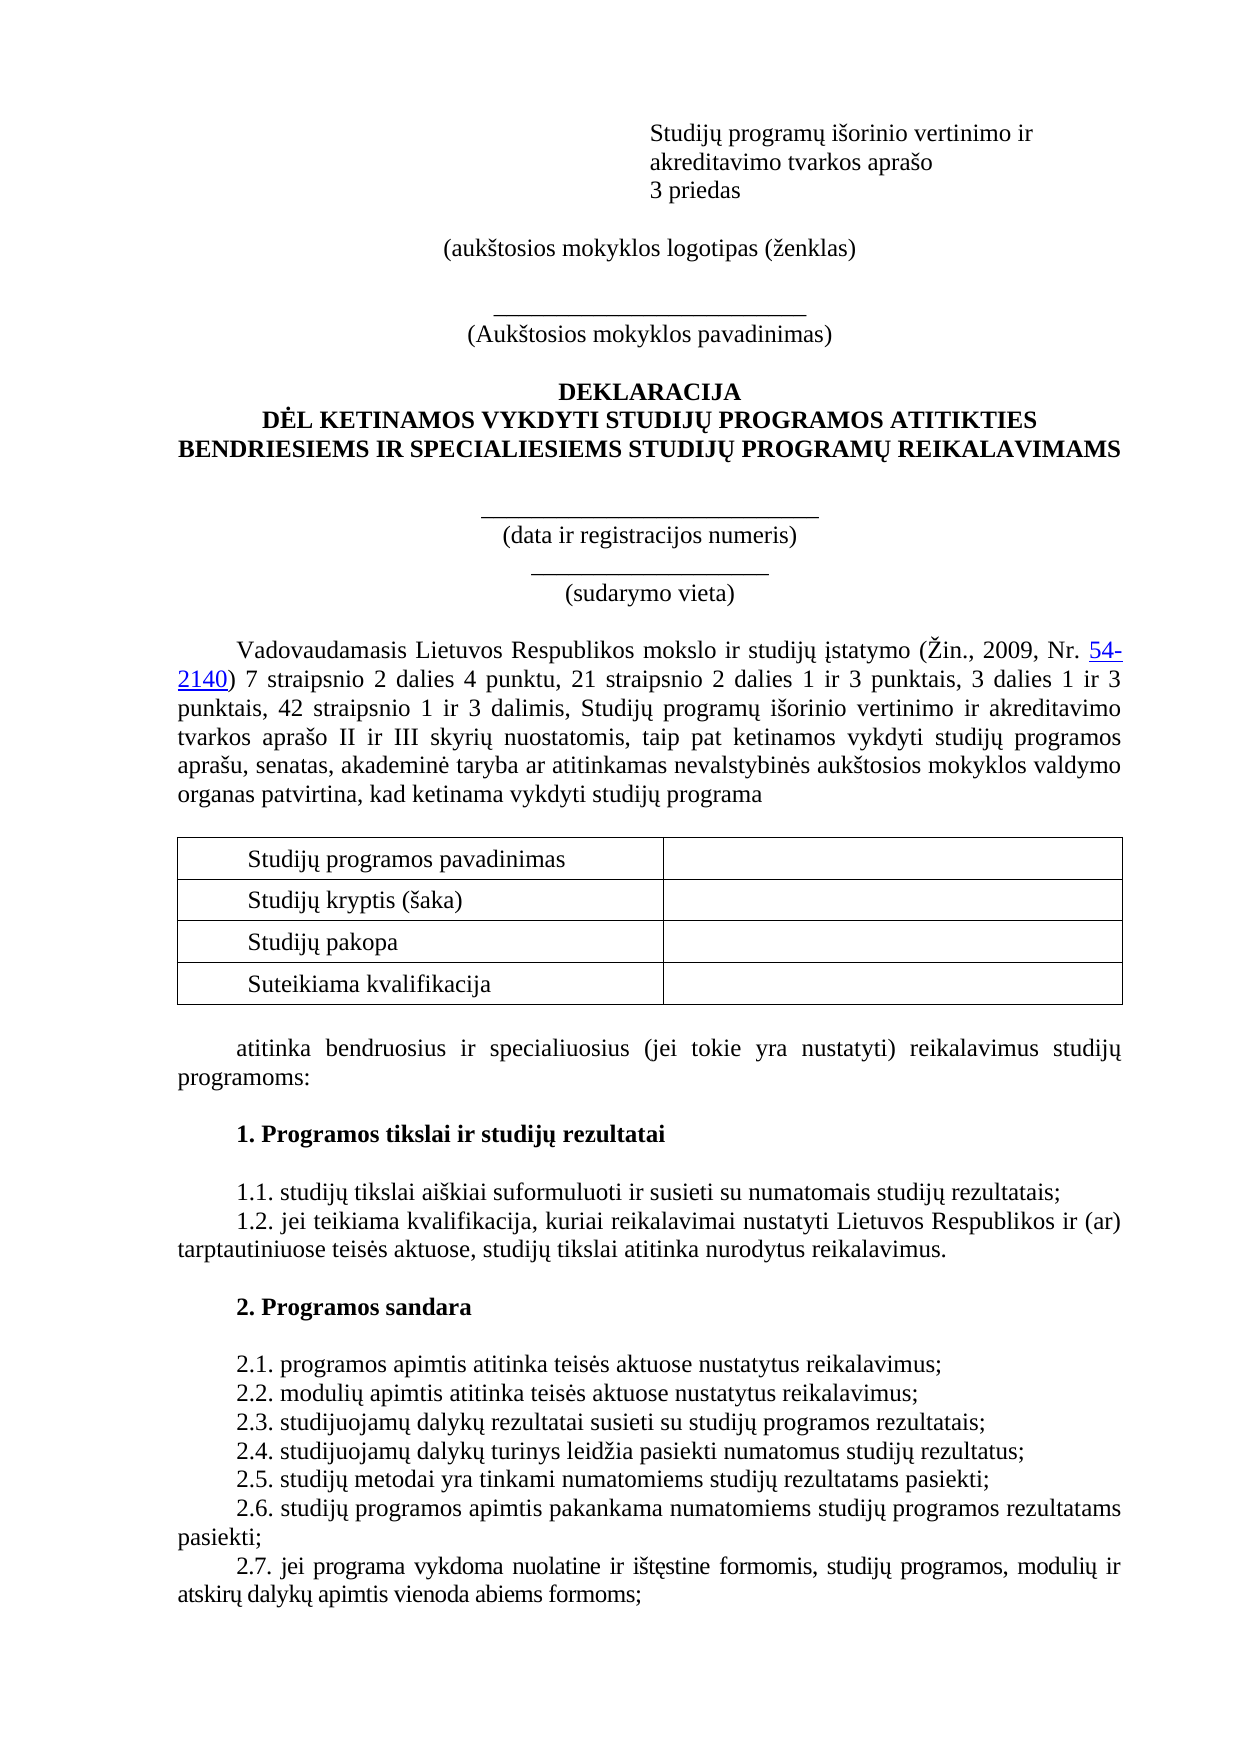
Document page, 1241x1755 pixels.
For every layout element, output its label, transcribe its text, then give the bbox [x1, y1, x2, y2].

text 1. Programos tikslai ir studijų rezultatai [177, 1119, 1122, 1148]
text akreditavimo tvarkos aprašo [649, 147, 1122, 176]
table_cell [664, 880, 1122, 920]
table_cell Suteikiama kvalifikacija [178, 963, 663, 1003]
text _________________________ [177, 291, 1122, 319]
text Vadovaudamasis Lietuvos Respublikos mokslo ir studijų įstatymo (Žin., 2009, Nr. 54-2140) 7 straipsnio 2 dalies 4 punktu, 21 straipsnio 2 dalies 1 ir 3 punktais, 3 dalies 1 ir 3 punktais, 42 straipsnio 1 ir 3 dalimis, Studijų programų išorinio vertinimo ir akreditavimo tvarkos aprašo II ir III skyrių nuostatomis, taip pat ketinamos vykdyti studijų programos aprašu, senatas, akademinė taryba ar atitinkamas nevalstybinės aukštosios mokyklos valdymo organas patvirtina, kad ketinama vykdyti studijų programa [177, 636, 1122, 808]
text 1.1. studijų tikslai aiškiai suformuluoti ir susieti su numatomais studijų rezultatais; [177, 1177, 1122, 1206]
text ___________________ [177, 549, 1122, 578]
table_cell Studijų kryptis (šaka) [178, 880, 663, 920]
text atitinka bendruosius ir specialiuosius (jei tokie yra nustatyti) reikalavimus studijų programoms: [177, 1033, 1122, 1091]
text (Aukštosios mokyklos pavadinimas) [177, 319, 1122, 348]
text 2. Programos sandara [177, 1292, 1122, 1321]
table_header Studijų programos pavadinimas [178, 838, 663, 878]
text 2.5. studijų metodai yra tinkami numatomiems studijų rezultatams pasiekti; [177, 1464, 1122, 1493]
table_cell [664, 963, 1122, 1003]
text (aukštosios mokyklos logotipas (ženklas) [177, 233, 1122, 262]
text 2.3. studijuojamų dalykų rezultatai susieti su studijų programos rezultatais; [177, 1407, 1122, 1436]
text 2.6. studijų programos apimtis pakankama numatomiems studijų programos rezultatams pasiekti; [177, 1493, 1122, 1551]
text 2.1. programos apimtis atitinka teisės aktuose nustatytus reikalavimus; [177, 1349, 1122, 1378]
text DĖL KETINAMOS VYKDYTI STUDIJŲ PROGRAMOS ATITIKTIES BENDRIESIEMS IR SPECIALIESIEMS STUDIJŲ PROGRAMŲ REIKALAVIMAMS [177, 406, 1122, 463]
text (sudarymo vieta) [177, 578, 1122, 607]
table_cell Studijų pakopa [178, 921, 663, 962]
text 3 priedas [649, 176, 1122, 204]
table_cell [664, 921, 1122, 962]
table_header [664, 838, 1122, 878]
text (data ir registracijos numeris) [177, 521, 1122, 549]
text ___________________________ [177, 492, 1122, 521]
text 2.4. studijuojamų dalykų turinys leidžia pasiekti numatomus studijų rezultatus; [177, 1436, 1122, 1464]
text Studijų programų išorinio vertinimo ir [649, 118, 1122, 147]
text DEKLARACIJA [177, 377, 1122, 406]
text 1.2. jei teikiama kvalifikacija, kuriai reikalavimai nustatyti Lietuvos Respublikos ir (ar) tarptautiniuose teisės aktuose, studijų tikslai atitinka nurodytus reikalavimus. [177, 1206, 1122, 1263]
text 2.7. jei programa vykdoma nuolatine ir ištęstine formomis, studijų programos, modulių ir atskirų dalykų apimtis vienoda abiems formoms; [177, 1551, 1122, 1608]
text 2.2. modulių apimtis atitinka teisės aktuose nustatytus reikalavimus; [177, 1378, 1122, 1407]
